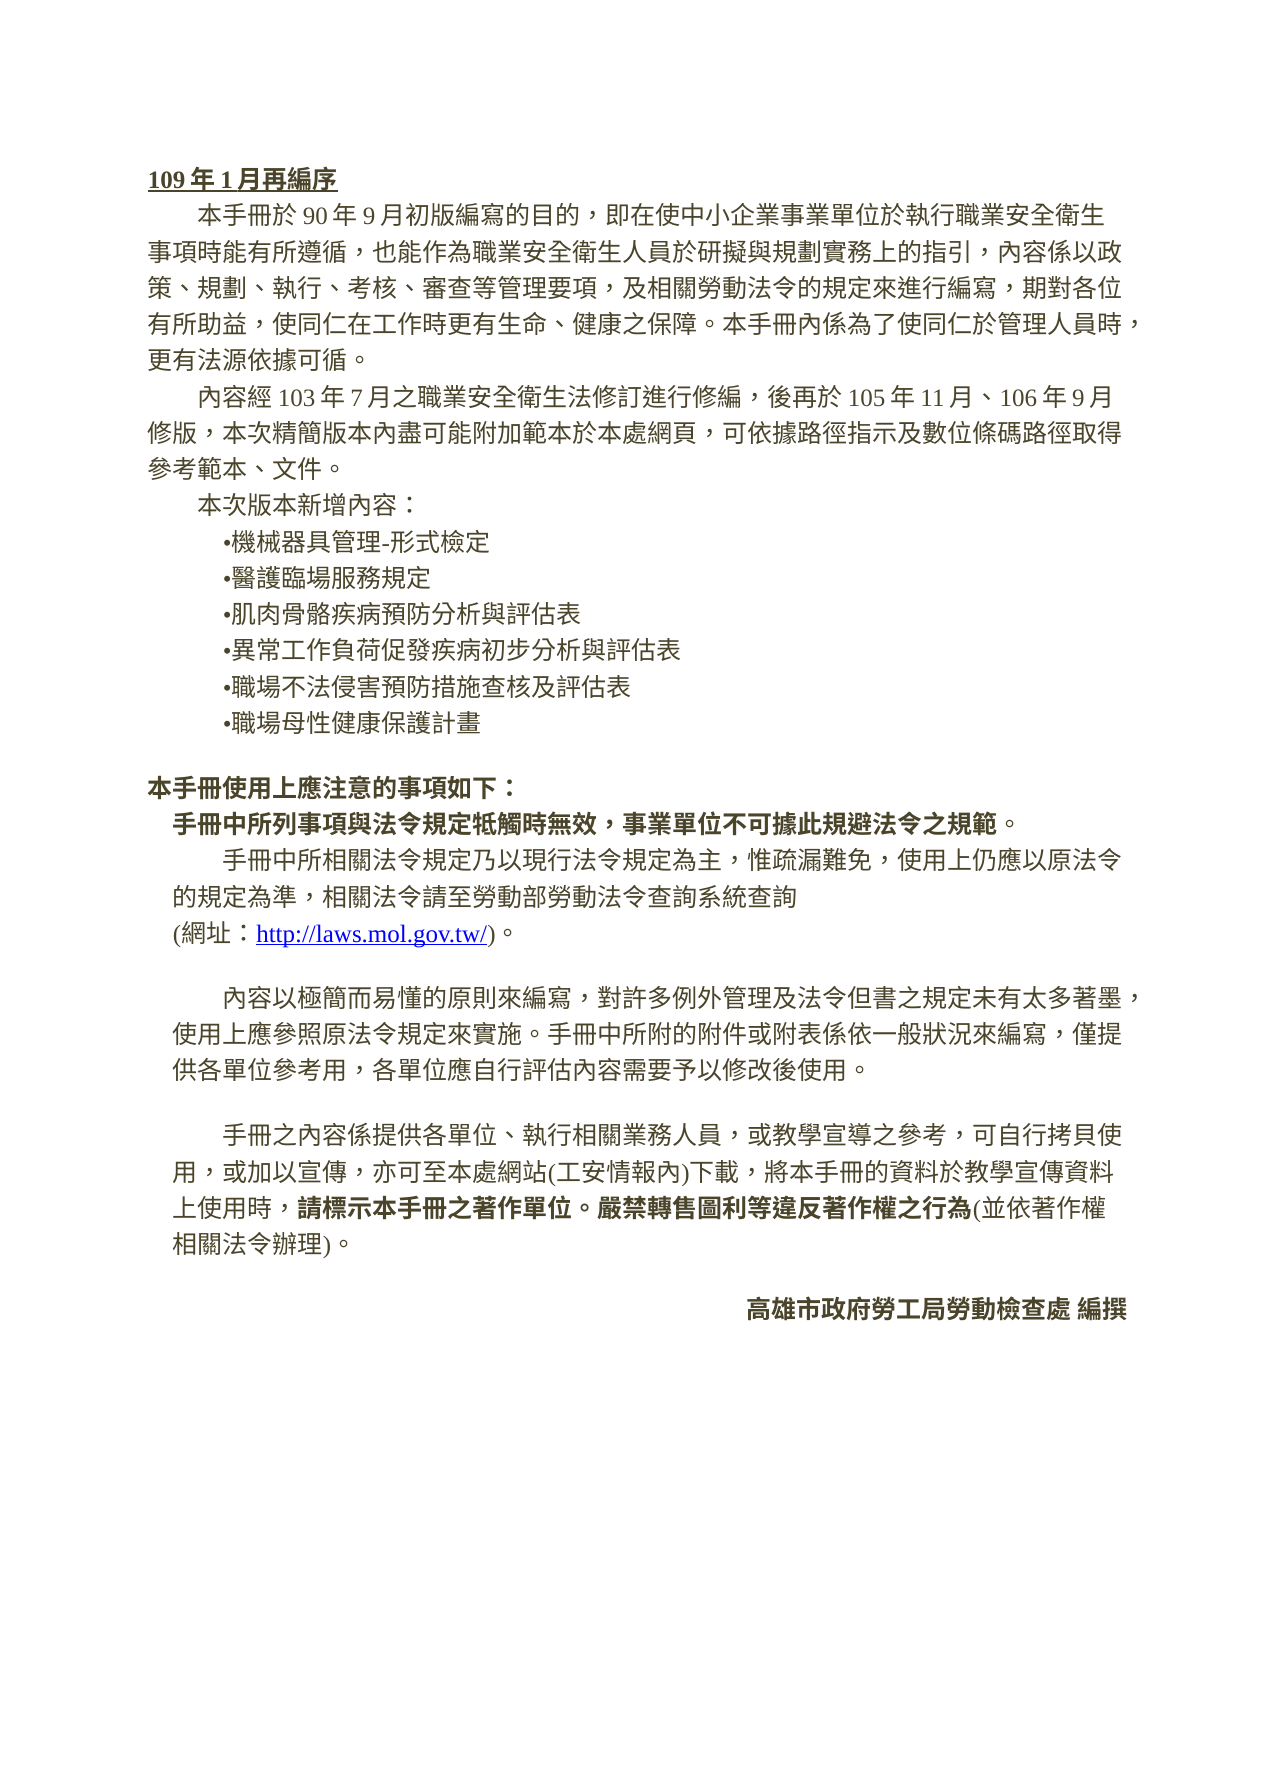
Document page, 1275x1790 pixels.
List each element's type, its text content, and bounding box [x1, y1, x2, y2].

list 職場母性健康保護計畫 [223, 703, 1127, 739]
text 本手冊使用上應注意的事項如下： [148, 768, 1127, 804]
list 醫護臨場服務規定 [223, 558, 1127, 594]
text 手冊中所列事項與法令規定牴觸時無效，事業單位不可據此規避法令之規範。 [173, 804, 1127, 841]
list 機械器具管理-形式檢定 [223, 522, 1127, 558]
text 高雄市政府勞工局勞動檢查處 編撰 [148, 1289, 1127, 1326]
list 職場不法侵害預防措施查核及評估表 [223, 667, 1127, 703]
text 內容以極簡而易懂的原則來編寫，對許多例外管理及法令但書之規定未有太多著墨，使用上應參照原法令規定來實施。手冊中所附的附件或附表係依一般狀況來編寫，僅提供各單位參考用，各單位應自行評估內容需要予以修改後使用。 [173, 978, 1127, 1087]
text 手冊之內容係提供各單位、執行相關業務人員，或教學宣導之參考，可自行拷貝使用，或加以宣傳，亦可至本處網站(工安情報內)下載，將本手冊的資料於教學宣傳資料上使用時，請標示本手冊之著作單位。嚴禁轉售圖利等違反著作權之行為(並依著作權相關法令辦理)。 [173, 1116, 1127, 1261]
text (網址：http://laws.mol.gov.tw/)。 [173, 913, 1127, 949]
text 109年1月再編序 [148, 159, 1127, 196]
list 異常工作負荷促發疾病初步分析與評估表 [223, 631, 1127, 667]
text 內容經103年7月之職業安全衛生法修訂進行修編，後再於105年11月、106年9月修版，本次精簡版本內盡可能附加範本於本處網頁，可依據路徑指示及數位條碼路徑取得參考範本、文件。 [148, 377, 1127, 486]
list 肌肉骨骼疾病預防分析與評估表 [223, 594, 1127, 631]
text 手冊中所相關法令規定乃以現行法令規定為主，惟疏漏難免，使用上仍應以原法令的規定為準，相關法令請至勞動部勞動法令查詢系統查詢 [173, 841, 1127, 913]
text 本手冊於90年9月初版編寫的目的，即在使中小企業事業單位於執行職業安全衛生事項時能有所遵循，也能作為職業安全衛生人員於研擬與規劃實務上的指引，內容係以政策、規劃、執行、考核、審查等管理要項，及相關勞動法令的規定來進行編寫，期對各位有所助益，使同仁在工作時更有生命、健康之保障。本手冊內係為了使同仁於管理人員時，更有法源依據可循。 [148, 196, 1127, 377]
text 本次版本新增內容： [148, 486, 1127, 522]
